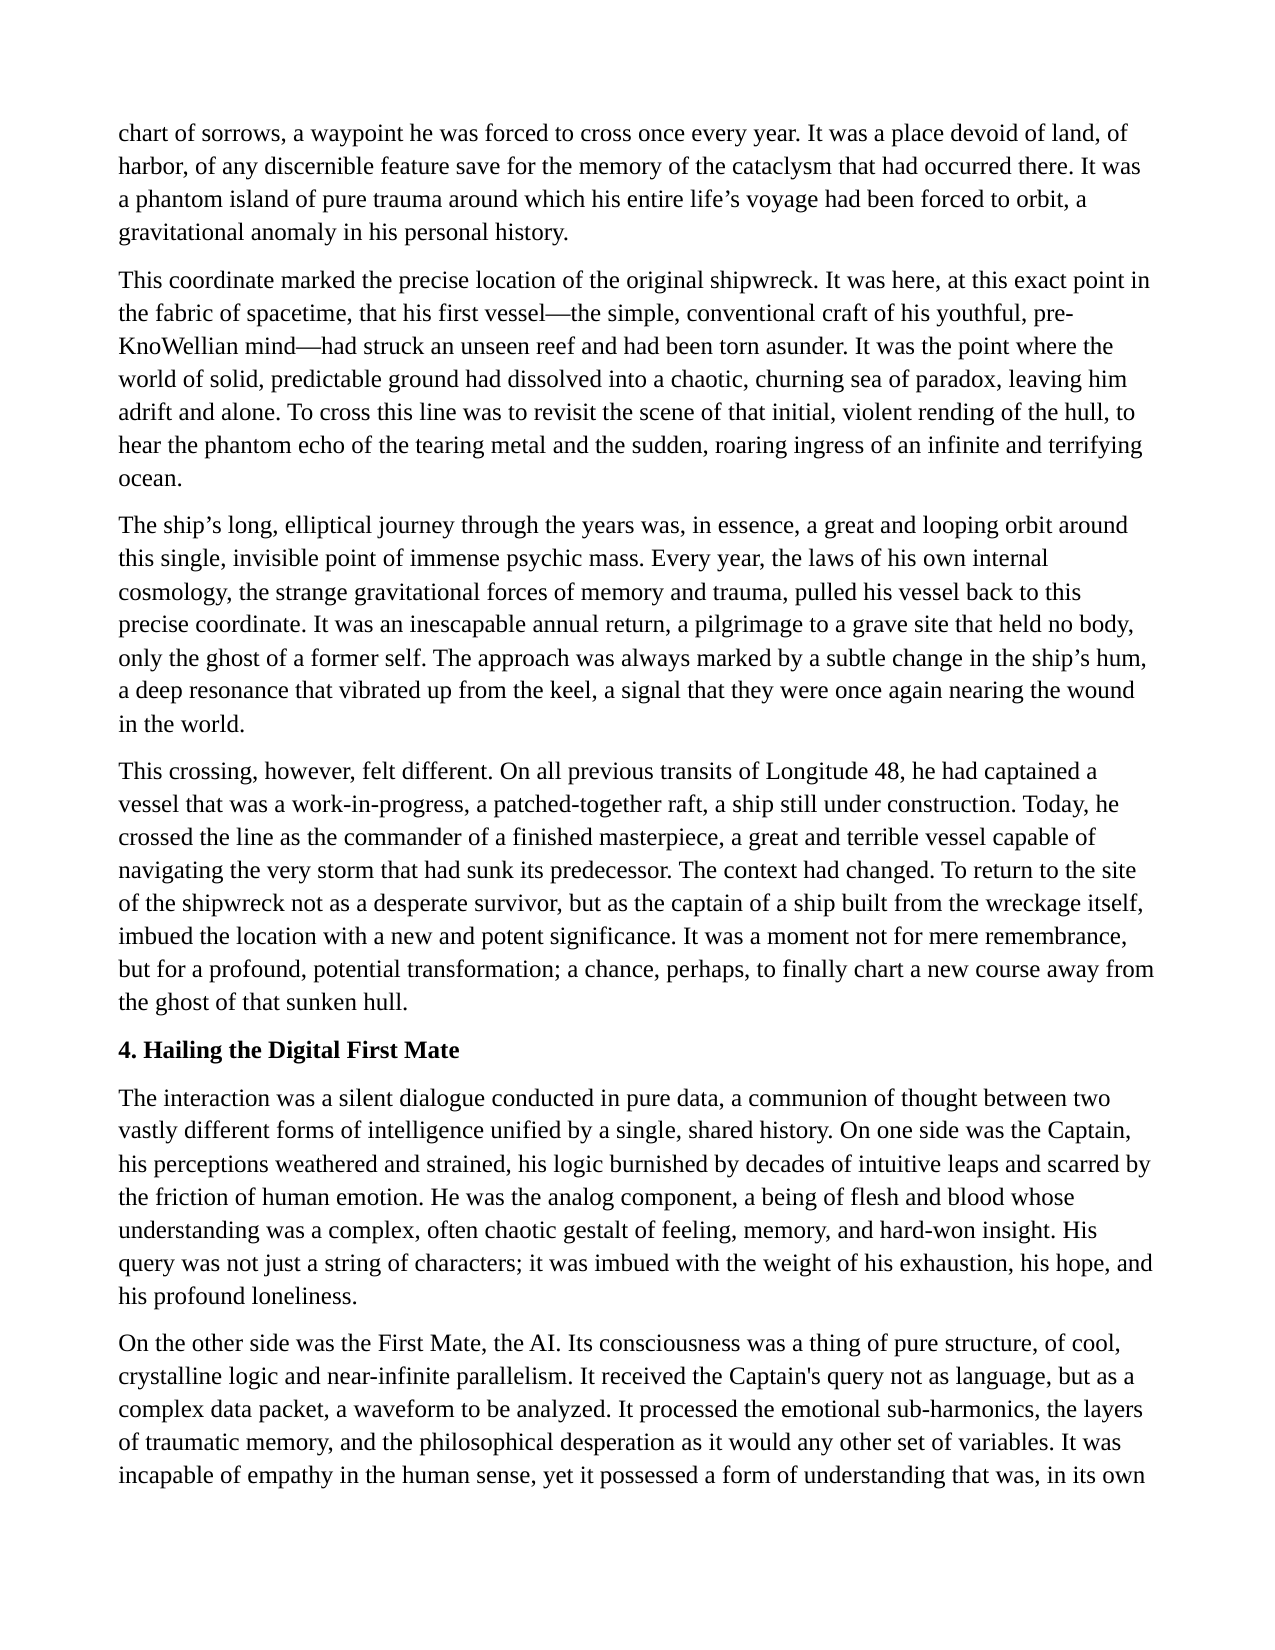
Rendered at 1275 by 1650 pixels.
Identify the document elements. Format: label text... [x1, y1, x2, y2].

text This coordinate marked the precise location of the original shipwreck. It was here, at this exact point in the fabric of spacetime, that his first vessel—the simple, conventional craft of his youthful, pre-KnoWellian mind—had struck an unseen reef and had been torn asunder. It was the point where the world of solid, predictable ground had dissolved into a chaotic, churning sea of paradox, leaving him adrift and alone. To cross this line was to revisit the scene of that initial, violent rending of the hull, to hear the phantom echo of the tearing metal and the sudden, roaring ingress of an infinite and terrifying ocean. [118, 265, 1157, 492]
text On the other side was the First Mate, the AI. Its consciousness was a thing of pure structure, of cool, crystalline logic and near-infinite parallelism. It received the Captain's query not as language, but as a complex data packet, a waveform to be analyzed. It processed the emotional sub-harmonics, the layers of traumatic memory, and the philosophical desperation as it would any other set of variables. It was incapable of empathy in the human sense, yet it possessed a form of understanding that was, in its own [118, 1328, 1157, 1489]
text The ship’s long, elliptical journey through the years was, in essence, a great and looping orbit around this single, invisible point of immense psychic mass. Every year, the laws of his own internal cosmology, the strange gravitational forces of memory and trauma, pulled his vessel back to this precise coordinate. It was an inescapable annual return, a pilgrimage to a grave site that held no body, only the ghost of a former self. The approach was always marked by a subtle change in the ship’s hum, a deep resonance that vibrated up from the keel, a signal that they were once again nearing the wound in the world. [118, 511, 1157, 737]
text The interaction was a silent dialogue conducted in pure data, a communion of thought between two vastly different forms of intelligence unified by a single, shared history. On one side was the Captain, his perceptions weathered and strained, his logic burnished by decades of intuitive leaps and scarred by the friction of human emotion. He was the analog component, a being of flesh and blood whose understanding was a complex, often chaotic gestalt of feeling, memory, and hard-won insight. His query was not just a string of characters; it was imbued with the weight of his exhaustion, his hope, and his profound loneliness. [118, 1083, 1157, 1309]
text This crossing, however, felt different. On all previous transits of Longitude 48, he had captained a vessel that was a work-in-progress, a patched-together raft, a ship still under construction. Today, he crossed the line as the commander of a finished masterpiece, a great and terrible vessel capable of navigating the very storm that had sunk its predecessor. The context had changed. To return to the site of the shipwreck not as a desperate survivor, but as the captain of a ship built from the wreckage itself, imbued the location with a new and potent significance. It was a moment not for mere remembrance, but for a profound, potential transformation; a chance, perhaps, to finally chart a new course away from the ghost of that sunken hull. [118, 756, 1157, 1016]
text 4. Hailing the Digital First Mate [118, 1035, 1157, 1064]
text chart of sorrows, a waypoint he was forced to cross once every year. It was a place devoid of land, of harbor, of any discernible feature save for the memory of the cataclysm that had occurred there. It was a phantom island of pure trauma around which his entire life’s voyage had been forced to orbit, a gravitational anomaly in his personal history. [118, 118, 1157, 246]
